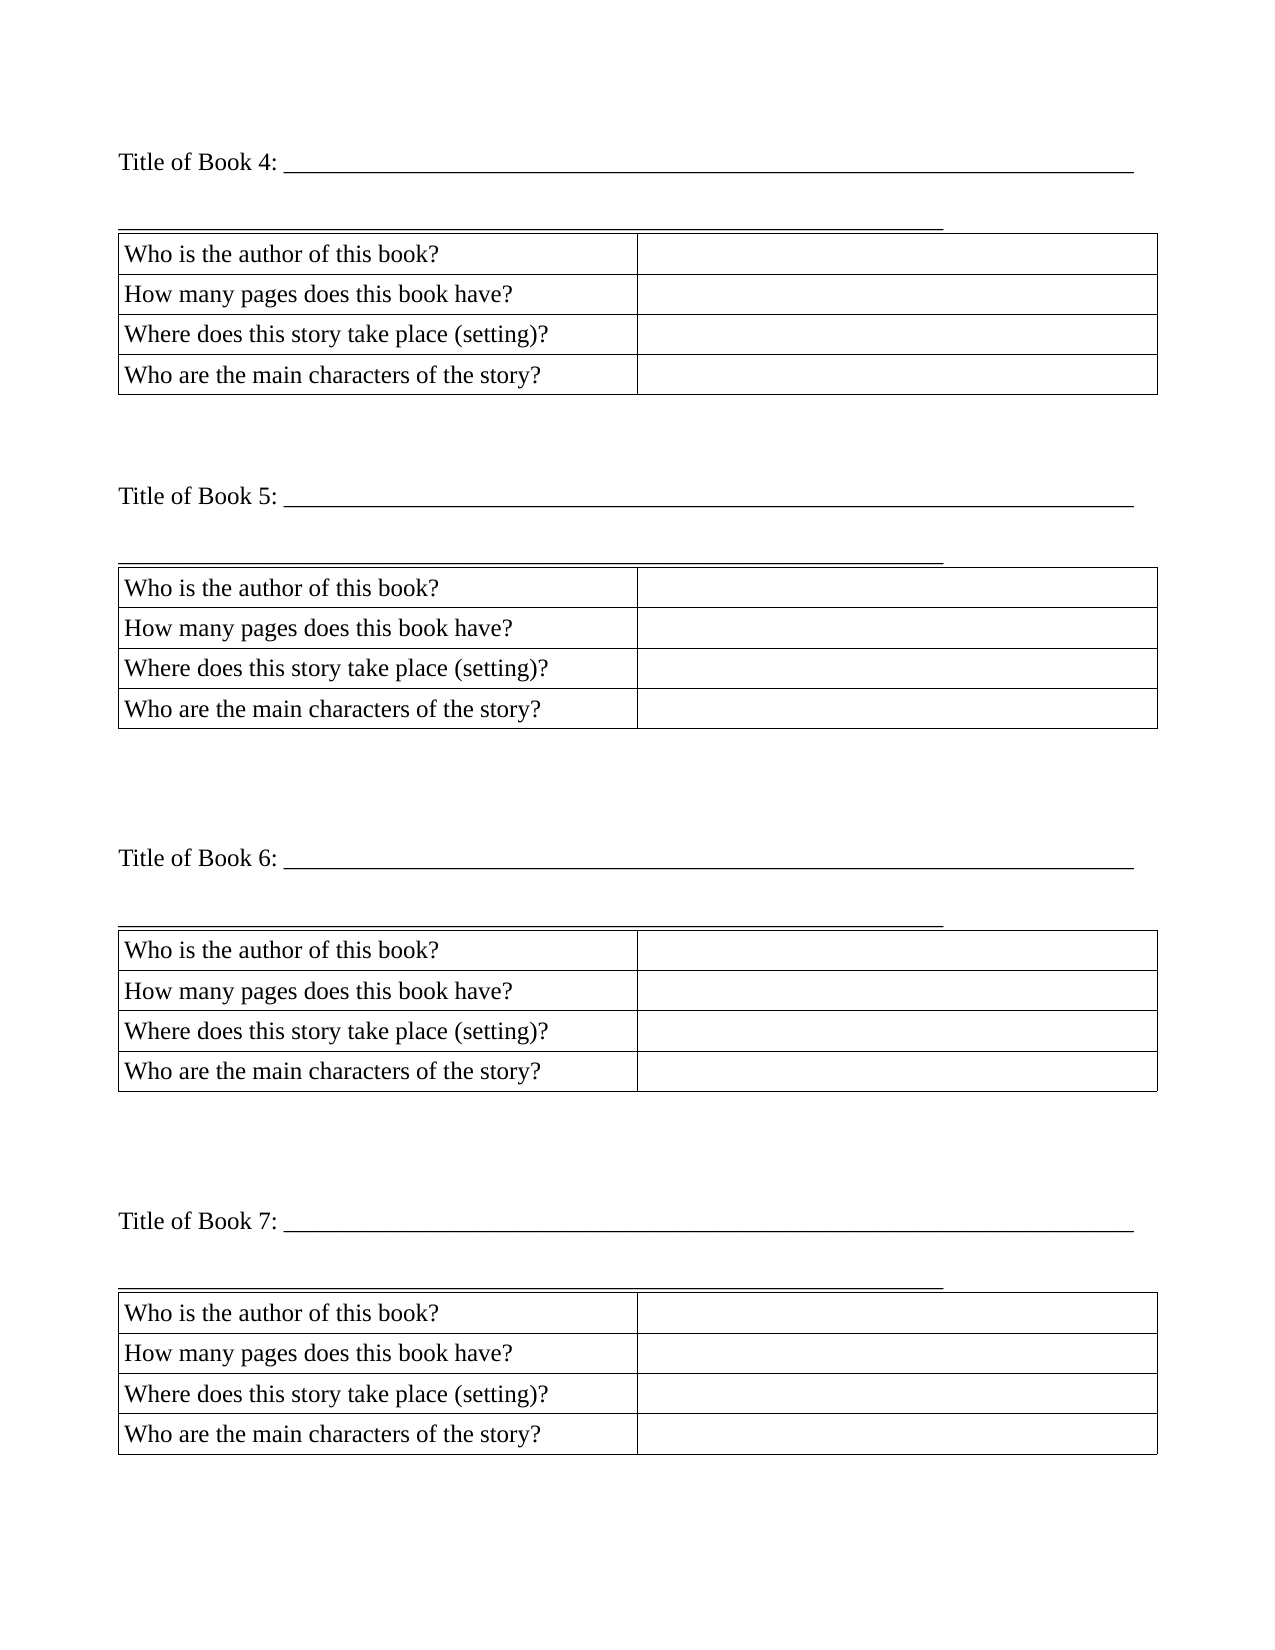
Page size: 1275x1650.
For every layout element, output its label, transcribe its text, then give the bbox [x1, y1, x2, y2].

table_cell Where does this story take place (setting)? [119, 1374, 637, 1413]
text __________________________________________________________________ [118, 538, 1157, 567]
table_cell How many pages does this book have? [119, 608, 637, 648]
table_cell [638, 1052, 1157, 1091]
table_cell Where does this story take place (setting)? [119, 315, 637, 354]
table_cell Who are the main characters of the story? [119, 1414, 637, 1453]
table_cell How many pages does this book have? [119, 971, 637, 1010]
table_cell [638, 1011, 1157, 1051]
text Title of Book 6: ____________________________________________________________________ [118, 843, 1157, 872]
table_cell Who are the main characters of the story? [119, 689, 637, 728]
table_header Who is the author of this book? [119, 568, 637, 607]
table_cell [638, 608, 1157, 648]
text __________________________________________________________________ [118, 1263, 1157, 1292]
table_cell [638, 275, 1157, 314]
table_cell Who are the main characters of the story? [119, 355, 637, 394]
table_cell Who are the main characters of the story? [119, 1052, 637, 1091]
text Title of Book 7: ____________________________________________________________________ [118, 1206, 1157, 1235]
table_header Who is the author of this book? [119, 234, 637, 273]
table_header [638, 234, 1157, 273]
text Title of Book 4: ____________________________________________________________________ [118, 147, 1157, 176]
table_header [638, 931, 1157, 970]
table_cell [638, 689, 1157, 728]
table_cell [638, 1334, 1157, 1373]
table_cell [638, 1414, 1157, 1453]
table_cell [638, 355, 1157, 394]
text __________________________________________________________________ [118, 901, 1157, 929]
table_header Who is the author of this book? [119, 931, 637, 970]
table_cell How many pages does this book have? [119, 1334, 637, 1373]
table_cell [638, 649, 1157, 688]
table_cell [638, 971, 1157, 1010]
table_cell How many pages does this book have? [119, 275, 637, 314]
table_cell Where does this story take place (setting)? [119, 1011, 637, 1051]
text Title of Book 5: ____________________________________________________________________ [118, 481, 1157, 509]
table_header Who is the author of this book? [119, 1293, 637, 1332]
table_cell Where does this story take place (setting)? [119, 649, 637, 688]
table_cell [638, 1374, 1157, 1413]
table_header [638, 1293, 1157, 1332]
table_header [638, 568, 1157, 607]
text __________________________________________________________________ [118, 204, 1157, 233]
table_cell [638, 315, 1157, 354]
